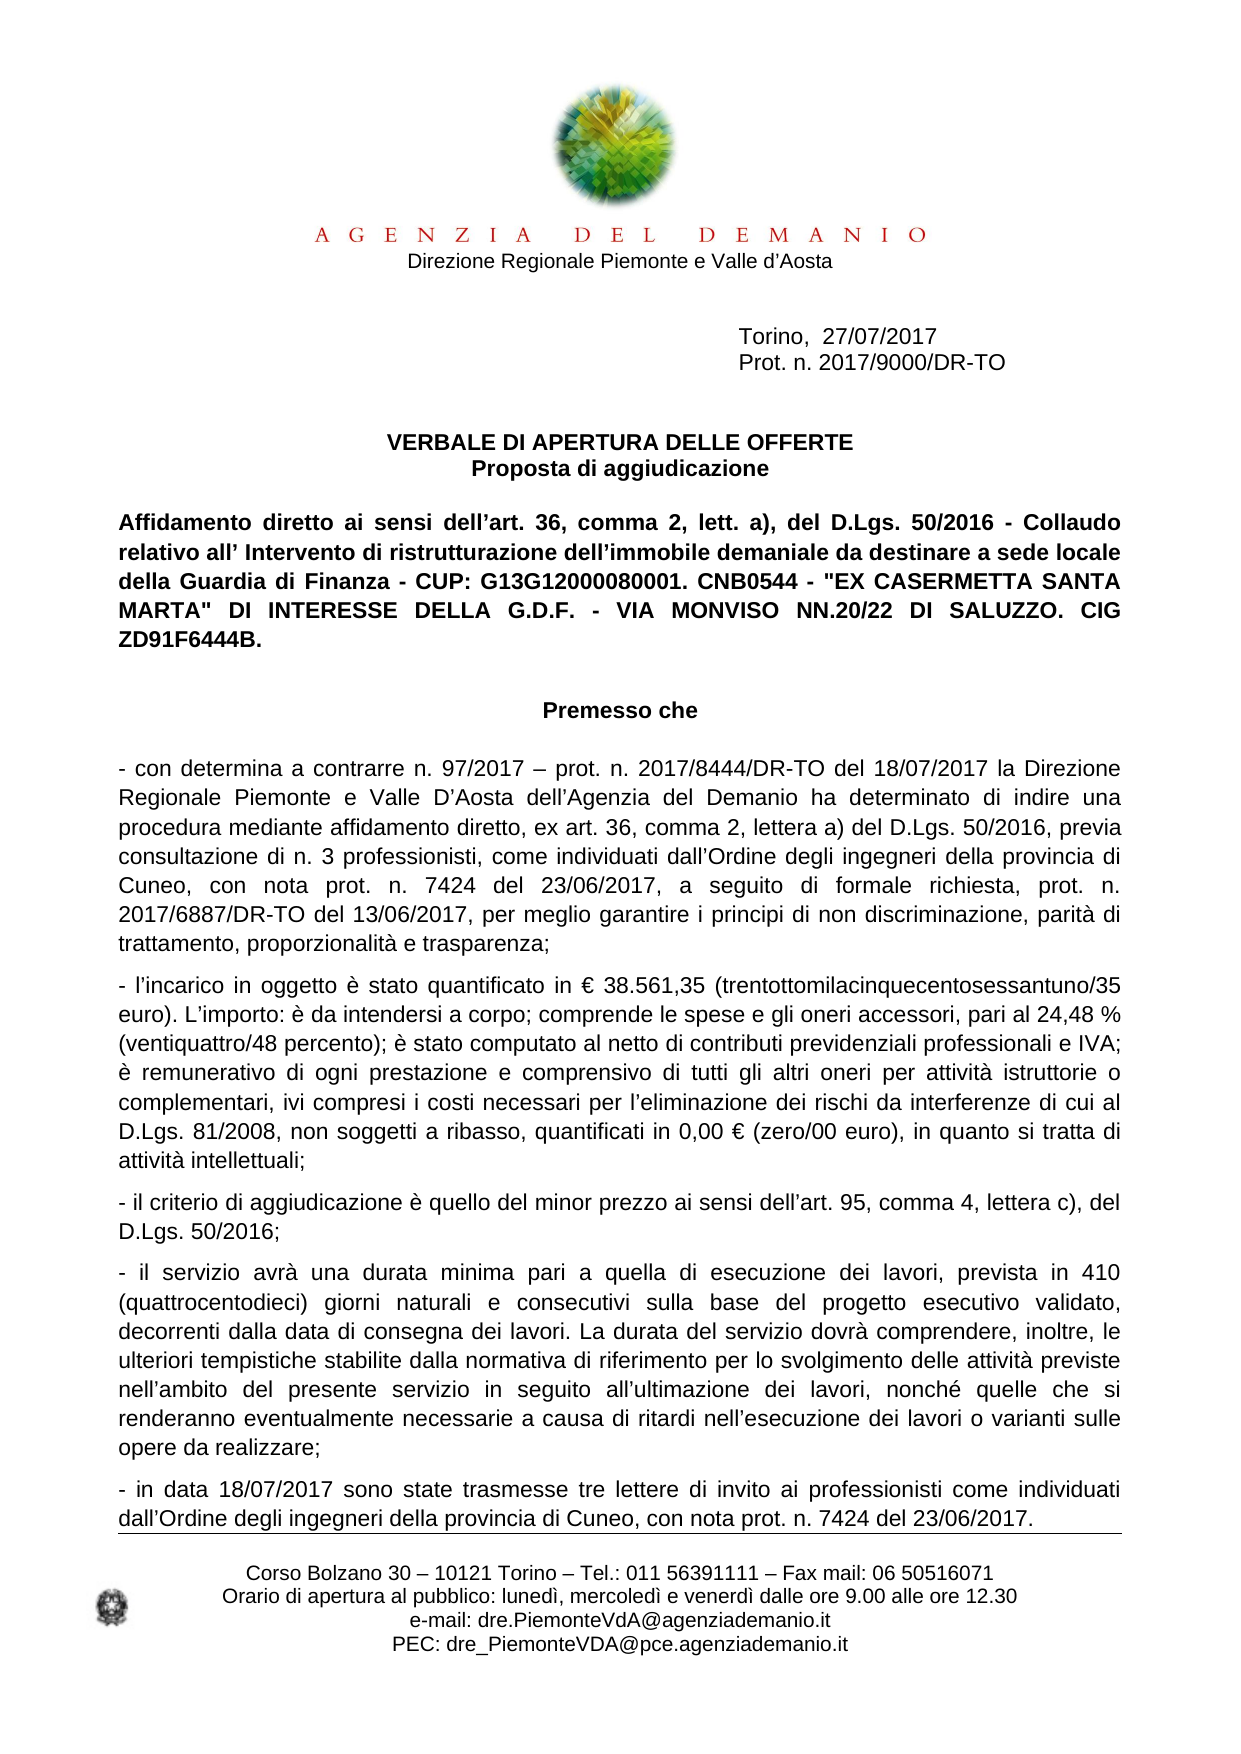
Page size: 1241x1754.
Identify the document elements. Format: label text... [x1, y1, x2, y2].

text Proposta di aggiudicazione [118, 455, 1122, 481]
text - il servizio avrà una durata minima pari a quella di esecuzione dei lavori, prevista in 410 (quattrocentodieci) giorni naturali e consecutivi sulla base del progetto esecutivo validato, decorrenti dalla data di consegna dei lavori. La durata del servizio dovrà comprendere, inoltre, le ulteriori tempistiche stabilite dalla normativa di riferimento per lo svolgimento delle attività previste nell’ambito del presente servizio in seguito all’ultimazione dei lavori, nonché quelle che si renderanno eventualmente necessarie a causa di ritardi nell’esecuzione dei lavori o varianti sulle opere da realizzare; [118, 1257, 1122, 1462]
text - in data 18/07/2017 sono state trasmesse tre lettere di invito ai professionisti come individuati dall’Ordine degli ingegneri della provincia di Cuneo, con nota prot. n. 7424 del 23/06/2017. [118, 1474, 1122, 1532]
text Prot. n. 2017/9000/DR-TO [738, 349, 1122, 376]
text Affidamento diretto ai sensi dell’art. 36, comma 2, lett. a), del D.Lgs. 50/2016 - Collaudo relativo all’ Intervento di ristrutturazione dell’immobile demaniale da destinare a sede locale della Guardia di Finanza - CUP: G13G12000080001. CNB0544 - "EX CASERMETTA SANTA MARTA" DI INTERESSE DELLA G.D.F. - VIA MONVISO NN.20/22 DI SALUZZO. CIG ZD91F6444B. [118, 507, 1122, 653]
text - con determina a contrarre n. 97/2017 – prot. n. 2017/8444/DR-TO del 18/07/2017 la Direzione Regionale Piemonte e Valle D’Aosta dell’Agenzia del Demanio ha determinato di indire una procedura mediante affidamento diretto, ex art. 36, comma 2, lettera a) del D.Lgs. 50/2016, previa consultazione di n. 3 professionisti, come individuati dall’Ordine degli ingegneri della provincia di Cuneo, con nota prot. n. 7424 del 23/06/2017, a seguito di formale richiesta, prot. n. 2017/6887/DR-TO del 13/06/2017, per meglio garantire i principi di non discriminazione, parità di trattamento, proporzionalità e trasparenza; [118, 753, 1122, 957]
text Torino, 27/07/2017 [738, 323, 1122, 349]
text - il criterio di aggiudicazione è quello del minor prezzo ai sensi dell’art. 95, comma 4, lettera c), del D.Lgs. 50/2016; [118, 1187, 1122, 1245]
text Premesso che [118, 695, 1122, 724]
text VERBALE DI APERTURA DELLE OFFERTE [118, 428, 1122, 455]
text - l’incarico in oggetto è stato quantificato in € 38.561,35 (trentottomilacinquecentosessantuno/35 euro). L’importo: è da intendersi a corpo; comprende le spese e gli oneri accessori, pari al 24,48 % (ventiquattro/48 percento); è stato computato al netto di contributi previdenziali professionali e IVA; è remunerativo di ogni prestazione e comprensivo di tutti gli altri oneri per attività istruttorie o complementari, ivi compresi i costi necessari per l’eliminazione dei rischi da interferenze di cui al D.Lgs. 81/2008, non soggetti a ribasso, quantificati in 0,00 € (zero/00 euro), in quanto si tratta di attività intellettuali; [118, 970, 1122, 1174]
